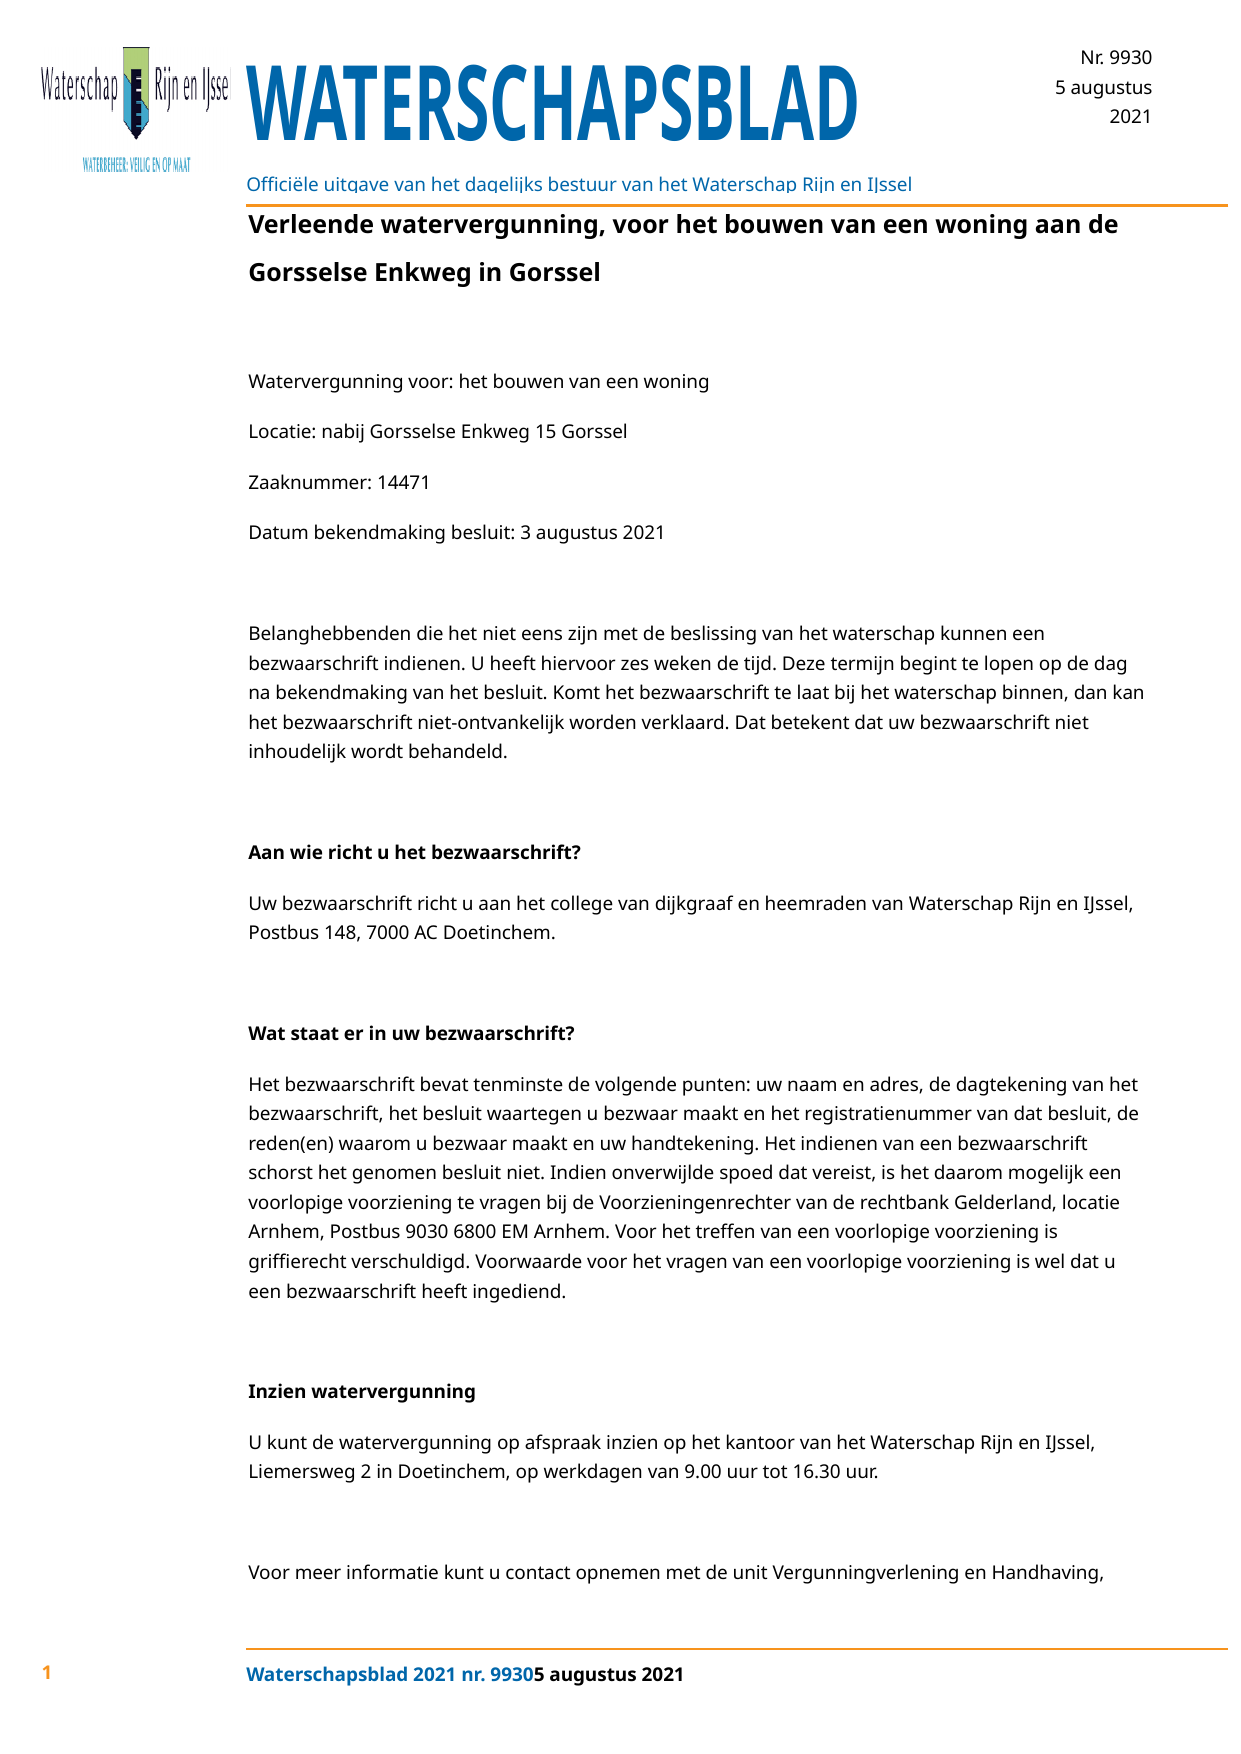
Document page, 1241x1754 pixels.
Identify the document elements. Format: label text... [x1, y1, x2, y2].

text Aan wie richt u het bezwaarschrift? [248, 839, 1152, 865]
picture [41, 47, 231, 172]
text Wat staat er in uw bezwaarschrift? [248, 1020, 1152, 1046]
text Belanghebbenden die het niet eens zijn met de beslissing van het waterschap kunnen een bezwaarschrift indienen. U heeft hiervoor zes weken de tijd. Deze termijn begint te lopen op de dag na bekendmaking van het besluit. Komt het bezwaarschrift te laat bij het waterschap binnen, dan kan het bezwaarschrift niet-ontvankelijk worden verklaard. Dat betekent dat uw bezwaarschrift niet inhoudelijk wordt behandeld. [248, 620, 1152, 764]
text Datum bekendmaking besluit: 3 augustus 2021 [248, 519, 1152, 545]
text Voor meer informatie kunt u contact opnemen met de unit Vergunningverlening en Handhaving, [248, 1559, 1152, 1585]
text Zaaknummer: 14471 [248, 469, 1152, 495]
text Het bezwaarschrift bevat tenminste de volgende punten: uw naam en adres, de dagtekening van het bezwaarschrift, het besluit waartegen u bezwaar maakt en het registratienummer van dat besluit, de reden(en) waarom u bezwaar maakt en uw handtekening. Het indienen van een bezwaarschrift schorst het genomen besluit niet. Indien onverwijlde spoed dat vereist, is het daarom mogelijk een voorlopige voorziening te vragen bij de Voorzieningenrechter van de rechtbank Gelderland, locatie Arnhem, Postbus 9030 6800 EM Arnhem. Voor het treffen van een voorlopige voorziening is griffierecht verschuldigd. Voorwaarde voor het vragen van een voorlopige voorziening is wel dat u een bezwaarschrift heeft ingediend. [248, 1071, 1152, 1304]
text Uw bezwaarschrift richt u aan het college van dijkgraaf en heemraden van Waterschap Rijn en IJssel, Postbus 148, 7000 AC Doetinchem. [248, 890, 1152, 945]
text Inzien watervergunning [248, 1379, 1152, 1404]
text Watervergunning voor: het bouwen van een woning [248, 368, 1152, 394]
text U kunt de watervergunning op afspraak inzien op het kantoor van het Waterschap Rijn en IJssel, Liemersweg 2 in Doetinchem, op werkdagen van 9.00 uur tot 16.30 uur. [248, 1429, 1152, 1484]
text Locatie: nabij Gorsselse Enkweg 15 Gorssel [248, 419, 1152, 444]
text Verleende watervergunning, voor het bouwen van een woning aan de Gorsselse Enkweg in Gorssel [248, 207, 1152, 288]
